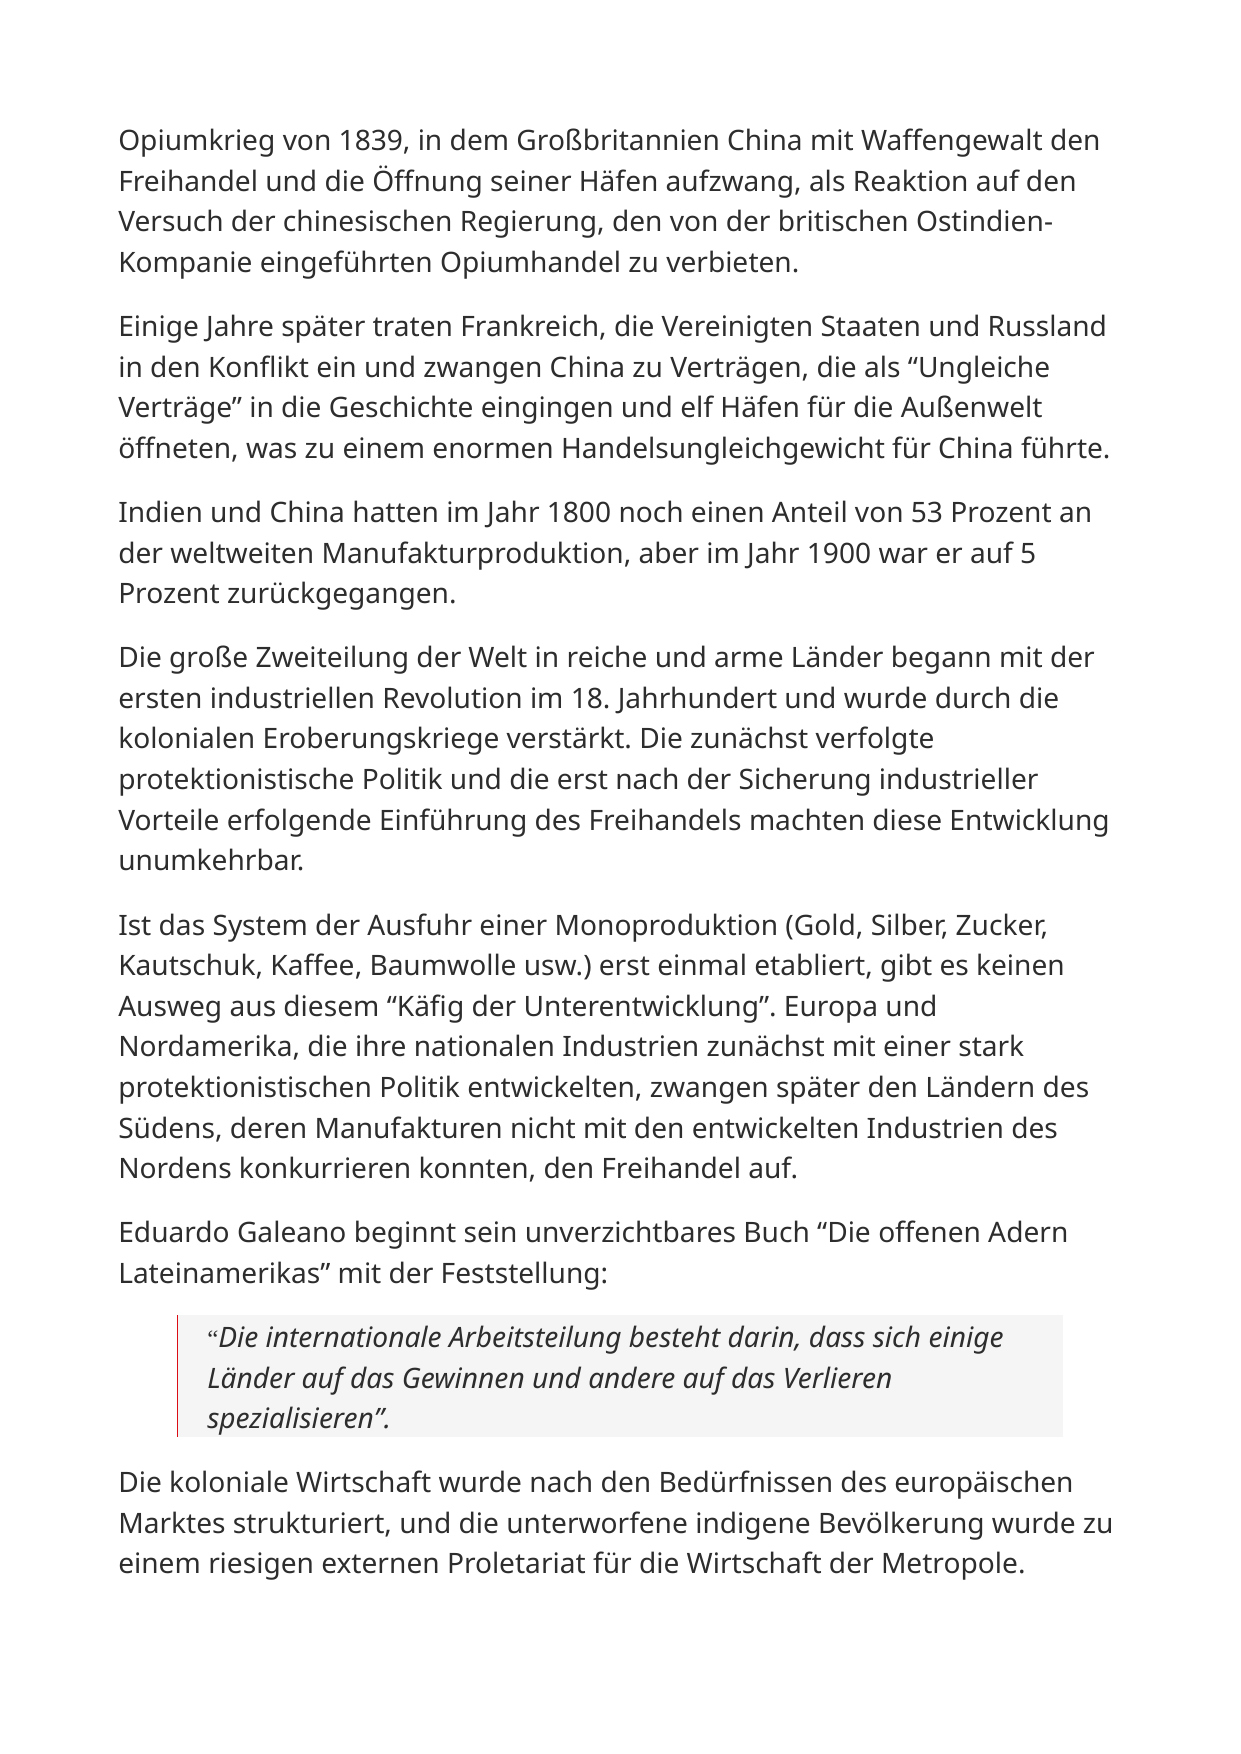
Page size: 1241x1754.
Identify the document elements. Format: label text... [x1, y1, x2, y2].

text Die koloniale Wirtschaft wurde nach den Bedürfnissen des europäischen Marktes strukturiert, und die unterworfene indigene Bevölkerung wurde zu einem riesigen externen Proletariat für die Wirtschaft der Metropole. [118, 1460, 1122, 1582]
text Die große Zweiteilung der Welt in reiche und arme Länder begann mit der ersten industriellen Revolution im 18. Jahrhundert und wurde durch die kolonialen Eroberungskriege verstärkt. Die zunächst verfolgte protektionistische Politik und die erst nach der Sicherung industrieller Vorteile erfolgende Einführung des Freihandels machten diese Entwicklung unumkehrbar. [118, 635, 1122, 879]
text Opiumkrieg von 1839, in dem Großbritannien China mit Waffengewalt den Freihandel und die Öffnung seiner Häfen aufzwang, als Reaktion auf den Versuch der chinesischen Regierung, den von der britischen Ostindien-Kompanie eingeführten Opiumhandel zu verbieten. [118, 118, 1122, 281]
text Ist das System der Ausfuhr einer Monoproduktion (Gold, Silber, Zucker, Kautschuk, Kaffee, Baumwolle usw.) erst einmal etabliert, gibt es keinen Ausweg aus diesem “Käfig der Unterentwicklung”. Europa und Nordamerika, die ihre nationalen Industrien zunächst mit einer stark protektionistischen Politik entwickelten, zwangen später den Ländern des Südens, deren Manufakturen nicht mit den entwickelten Industrien des Nordens konkurrieren konnten, den Freihandel auf. [118, 902, 1122, 1187]
text Eduardo Galeano beginnt sein unverzichtbares Buch “Die offenen Adern Lateinamerikas” mit der Feststellung: [118, 1210, 1122, 1292]
text “Die internationale Arbeitsteilung besteht darin, dass sich einige Länder auf das Gewinnen und andere auf das Verlieren spezialisieren”. [178, 1315, 1063, 1437]
text Einige Jahre später traten Frankreich, die Vereinigten Staaten und Russland in den Konflikt ein und zwangen China zu Verträgen, die als “Ungleiche Verträge” in die Geschichte eingingen und elf Häfen für die Außenwelt öffneten, was zu einem enormen Handelsungleichgewicht für China führte. [118, 304, 1122, 467]
text Indien und China hatten im Jahr 1800 noch einen Anteil von 53 Prozent an der weltweiten Manufakturproduktion, aber im Jahr 1900 war er auf 5 Prozent zurückgegangen. [118, 490, 1122, 612]
